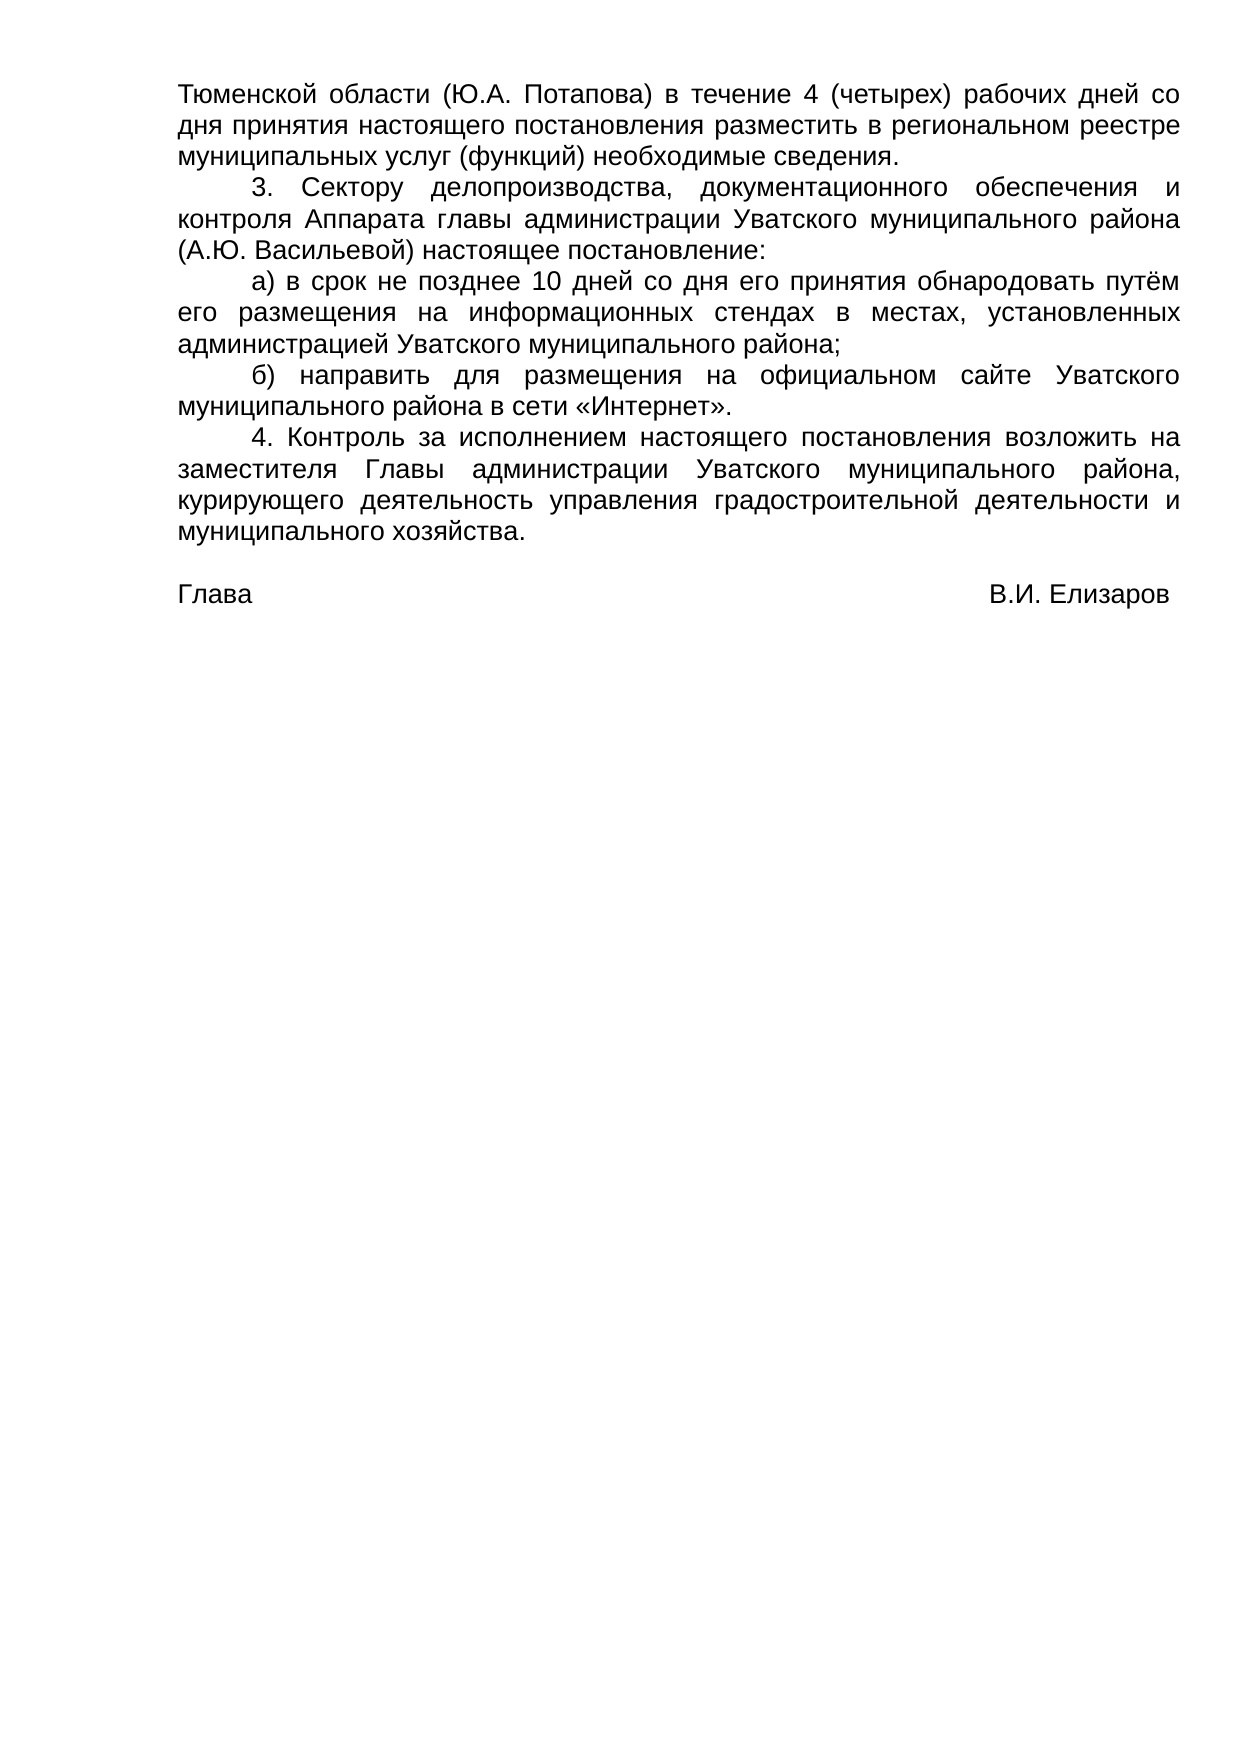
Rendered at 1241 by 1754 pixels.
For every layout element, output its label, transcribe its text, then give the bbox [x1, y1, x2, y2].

text а) в срок не позднее 10 дней со дня его принятия обнародовать путём его размещения на информационных стендах в местах, установленных администрацией Уватского муниципального района; [177, 265, 1181, 359]
text б) направить для размещения на официальном сайте Уватского муниципального района в сети «Интернет». [177, 359, 1181, 421]
text Тюменской области (Ю.А. Потапова) в течение 4 (четырех) рабочих дней со дня принятия настоящего постановления разместить в региональном реестре муниципальных услуг (функций) необходимые сведения. [177, 78, 1181, 171]
text Глава В.И. Елизаров [177, 578, 1181, 609]
text 3. Сектору делопроизводства, документационного обеспечения и контроля Аппарата главы администрации Уватского муниципального района (А.Ю. Васильевой) настоящее постановление: [177, 171, 1181, 265]
text 4. Контроль за исполнением настоящего постановления возложить на заместителя Главы администрации Уватского муниципального района, курирующего деятельность управления градостроительной деятельности и муниципального хозяйства. [177, 421, 1181, 546]
